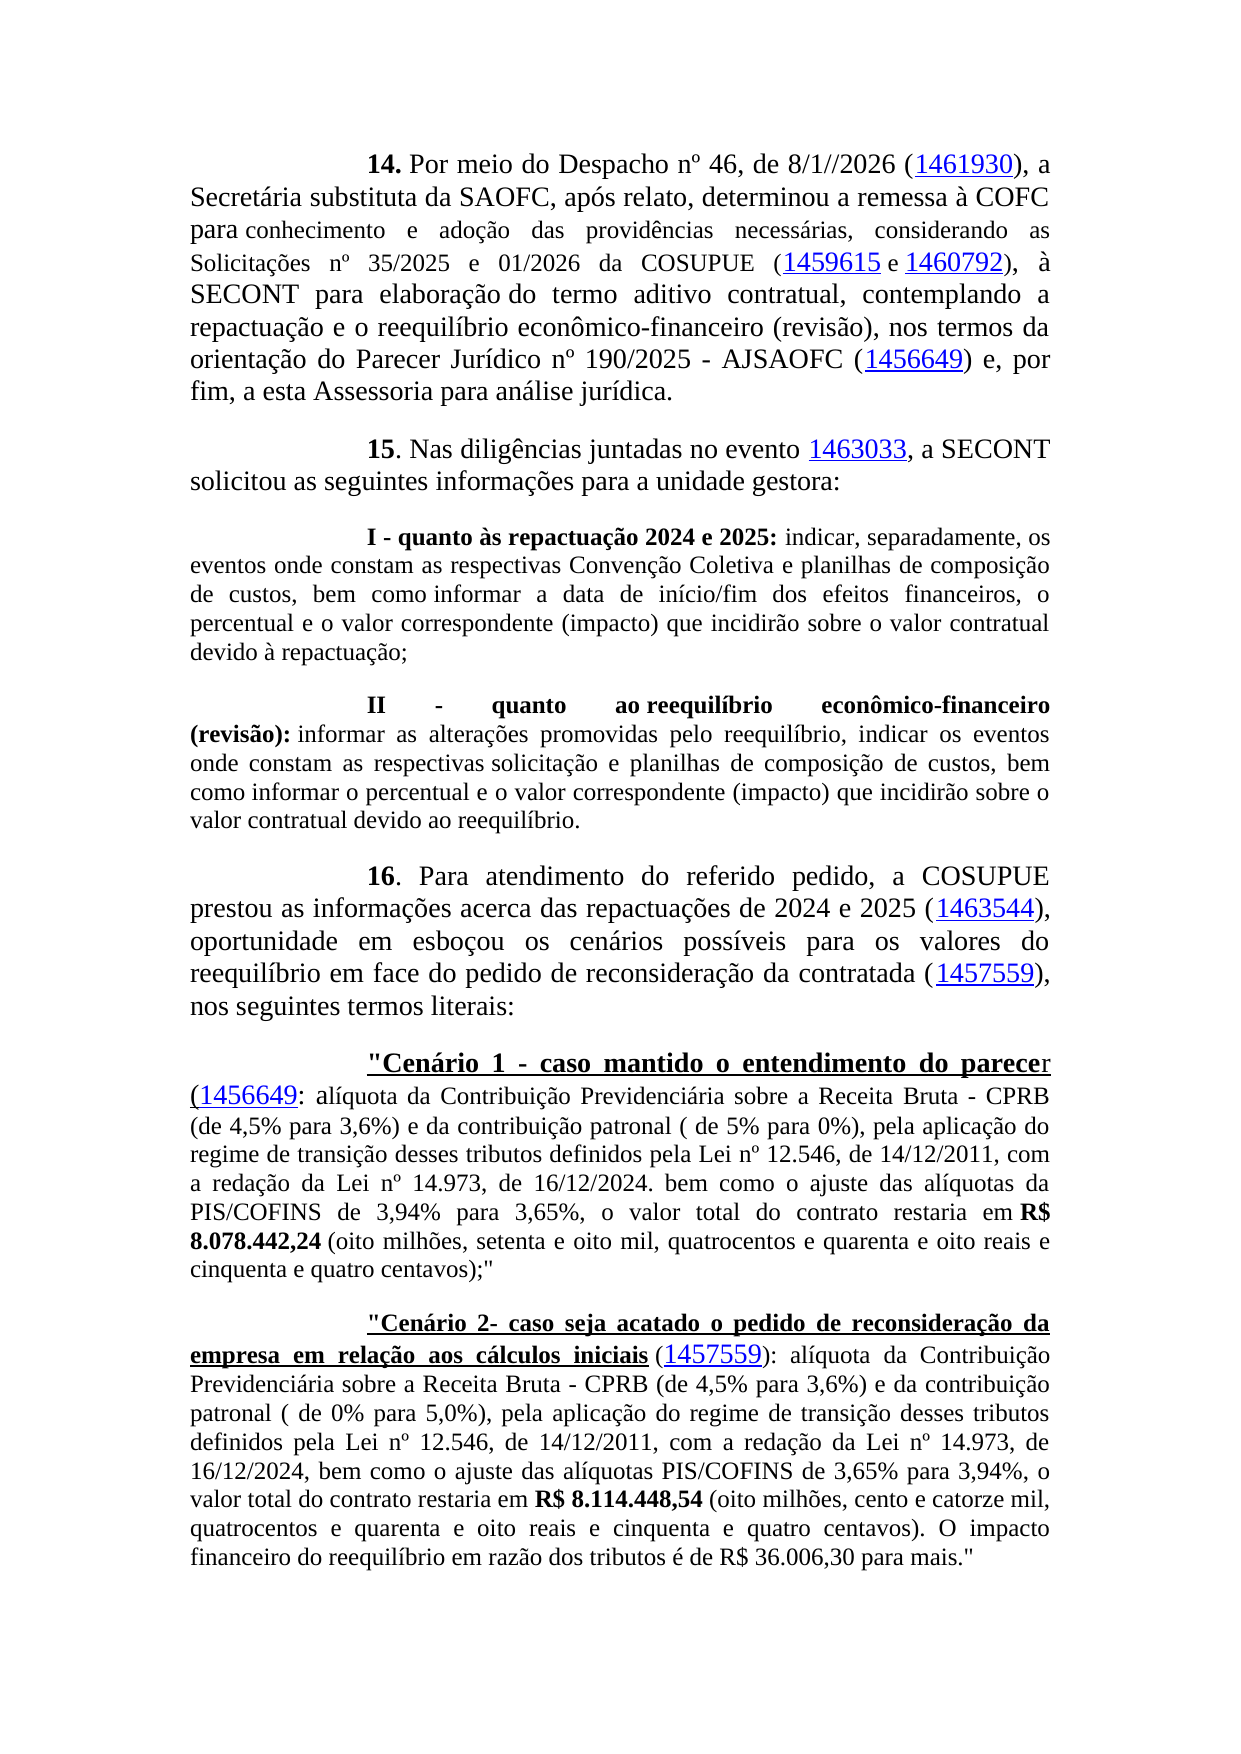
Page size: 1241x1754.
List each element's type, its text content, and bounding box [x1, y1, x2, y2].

text II - quanto ao reequilíbrio econômico-financeiro (revisão): informar as alterações promovidas pelo reequilíbrio, indicar os eventos onde constam as respectivas solicitação e planilhas de composição de custos, bem como informar o percentual e o valor correspondente (impacto) que incidirão sobre o valor contratual devido ao reequilíbrio. [190, 690, 1051, 834]
text I - quanto às repactuação 2024 e 2025: indicar, separadamente, os eventos onde constam as respectivas Convenção Coletiva e planilhas de composição de custos, bem como informar a data de início/fim dos efeitos financeiros, o percentual e o valor correspondente (impacto) que incidirão sobre o valor contratual devido à repactuação; [190, 522, 1051, 665]
text "Cenário 1 - caso mantido o entendimento do parecer (1456649: alíquota da Contribuição Previdenciária sobre a Receita Bruta - CPRB (de 4,5% para 3,6%) e da contribuição patronal ( de 5% para 0%), pela aplicação do regime de transição desses tributos definidos pela Lei nº 12.546, de 14/12/2011, com a redação da Lei nº 14.973, de 16/12/2024. bem como o ajuste das alíquotas da PIS/COFINS de 3,94% para 3,65%, o valor total do contrato restaria em R$ 8.078.442,24 (oito milhões, setenta e oito mil, quatrocentos e quarenta e oito reais e cinquenta e quatro centavos);" [190, 1046, 1051, 1283]
text 15. Nas diligências juntadas no evento 1463033, a SECONT solicitou as seguintes informações para a unidade gestora: [190, 432, 1051, 497]
text 14. Por meio do Despacho nº 46, de 8/1//2026 (1461930), a Secretária substituta da SAOFC, após relato, determinou a remessa à COFC para conhecimento e adoção das providências necessárias, considerando as Solicitações nº 35/2025 e 01/2026 da COSUPUE (1459615 e 1460792), à SECONT para elaboração do termo aditivo contratual, contemplando a repactuação e o reequilíbrio econômico-financeiro (revisão), nos termos da orientação do Parecer Jurídico nº 190/2025 - AJSAOFC (1456649) e, por fim, a esta Assessoria para análise jurídica. [190, 148, 1051, 407]
text "Cenário 2- caso seja acatado o pedido de reconsideração da empresa em relação aos cálculos iniciais (1457559): alíquota da Contribuição Previdenciária sobre a Receita Bruta - CPRB (de 4,5% para 3,6%) e da contribuição patronal ( de 0% para 5,0%), pela aplicação do regime de transição desses tributos definidos pela Lei nº 12.546, de 14/12/2011, com a redação da Lei nº 14.973, de 16/12/2024, bem como o ajuste das alíquotas PIS/COFINS de 3,65% para 3,94%, o valor total do contrato restaria em R$ 8.114.448,54 (oito milhões, cento e catorze mil, quatrocentos e quarenta e oito reais e cinquenta e quatro centavos). O impacto financeiro do reequilíbrio em razão dos tributos é de R$ 36.006,30 para mais." [190, 1308, 1051, 1571]
text 16. Para atendimento do referido pedido, a COSUPUE prestou as informações acerca das repactuações de 2024 e 2025 (1463544), oportunidade em esboçou os cenários possíveis para os valores do reequilíbrio em face do pedido de reconsideração da contratada (1457559), nos seguintes termos literais: [190, 859, 1051, 1021]
